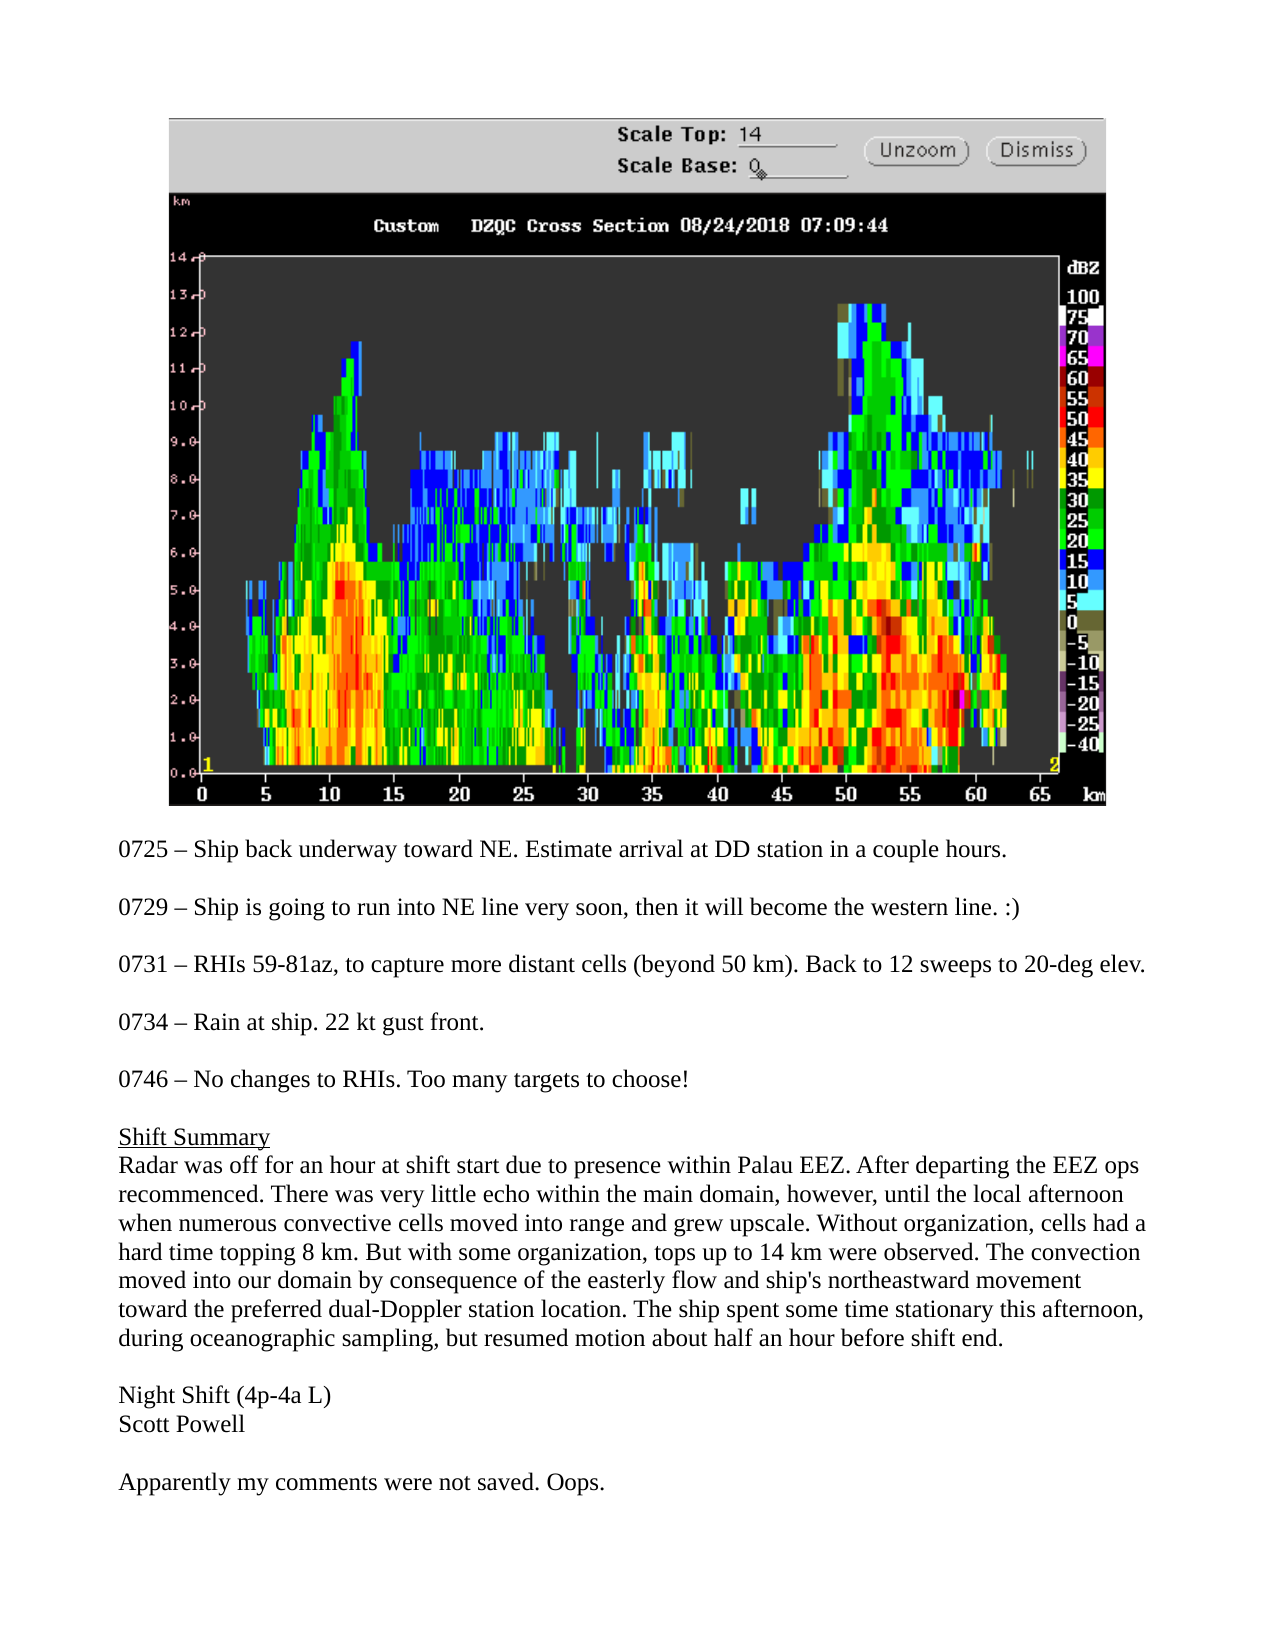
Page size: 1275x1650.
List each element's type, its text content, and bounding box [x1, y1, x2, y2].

text 0725 – Ship back underway toward NE. Estimate arrival at DD station in a couple hours. [118, 834, 1157, 863]
text 0734 – Rain at ship. 22 kt gust front. [118, 1007, 1157, 1036]
text 0731 – RHIs 59-81az, to capture more distant cells (beyond 50 km). Back to 12 sweeps to 20-deg elev. [118, 949, 1157, 978]
text Shift Summary [118, 1122, 1157, 1151]
text Apparently my comments were not saved. Oops. [118, 1467, 1157, 1496]
text Night Shift (4p-4a L) [118, 1381, 1157, 1409]
text Radar was off for an hour at shift start due to presence within Palau EEZ. After departing the EEZ ops recommenced. There was very little echo within the main domain, however, until the local afternoon when numerous convective cells moved into range and grew upscale. Without organization, cells had a hard time topping 8 km. But with some organization, tops up to 14 km were observed. The convection moved into our domain by consequence of the easterly flow and ship's northeastward movement toward the preferred dual-Doppler station location. The ship spent some time stationary this afternoon, during oceanographic sampling, but resumed motion about half an hour before shift end. [118, 1151, 1157, 1381]
text 0746 – No changes to RHIs. Too many targets to choose! [118, 1064, 1157, 1093]
text 0729 – Ship is going to run into NE line very soon, then it will become the western line. :) [118, 892, 1157, 921]
text Scott Powell [118, 1409, 1157, 1438]
picture [168, 118, 1107, 806]
